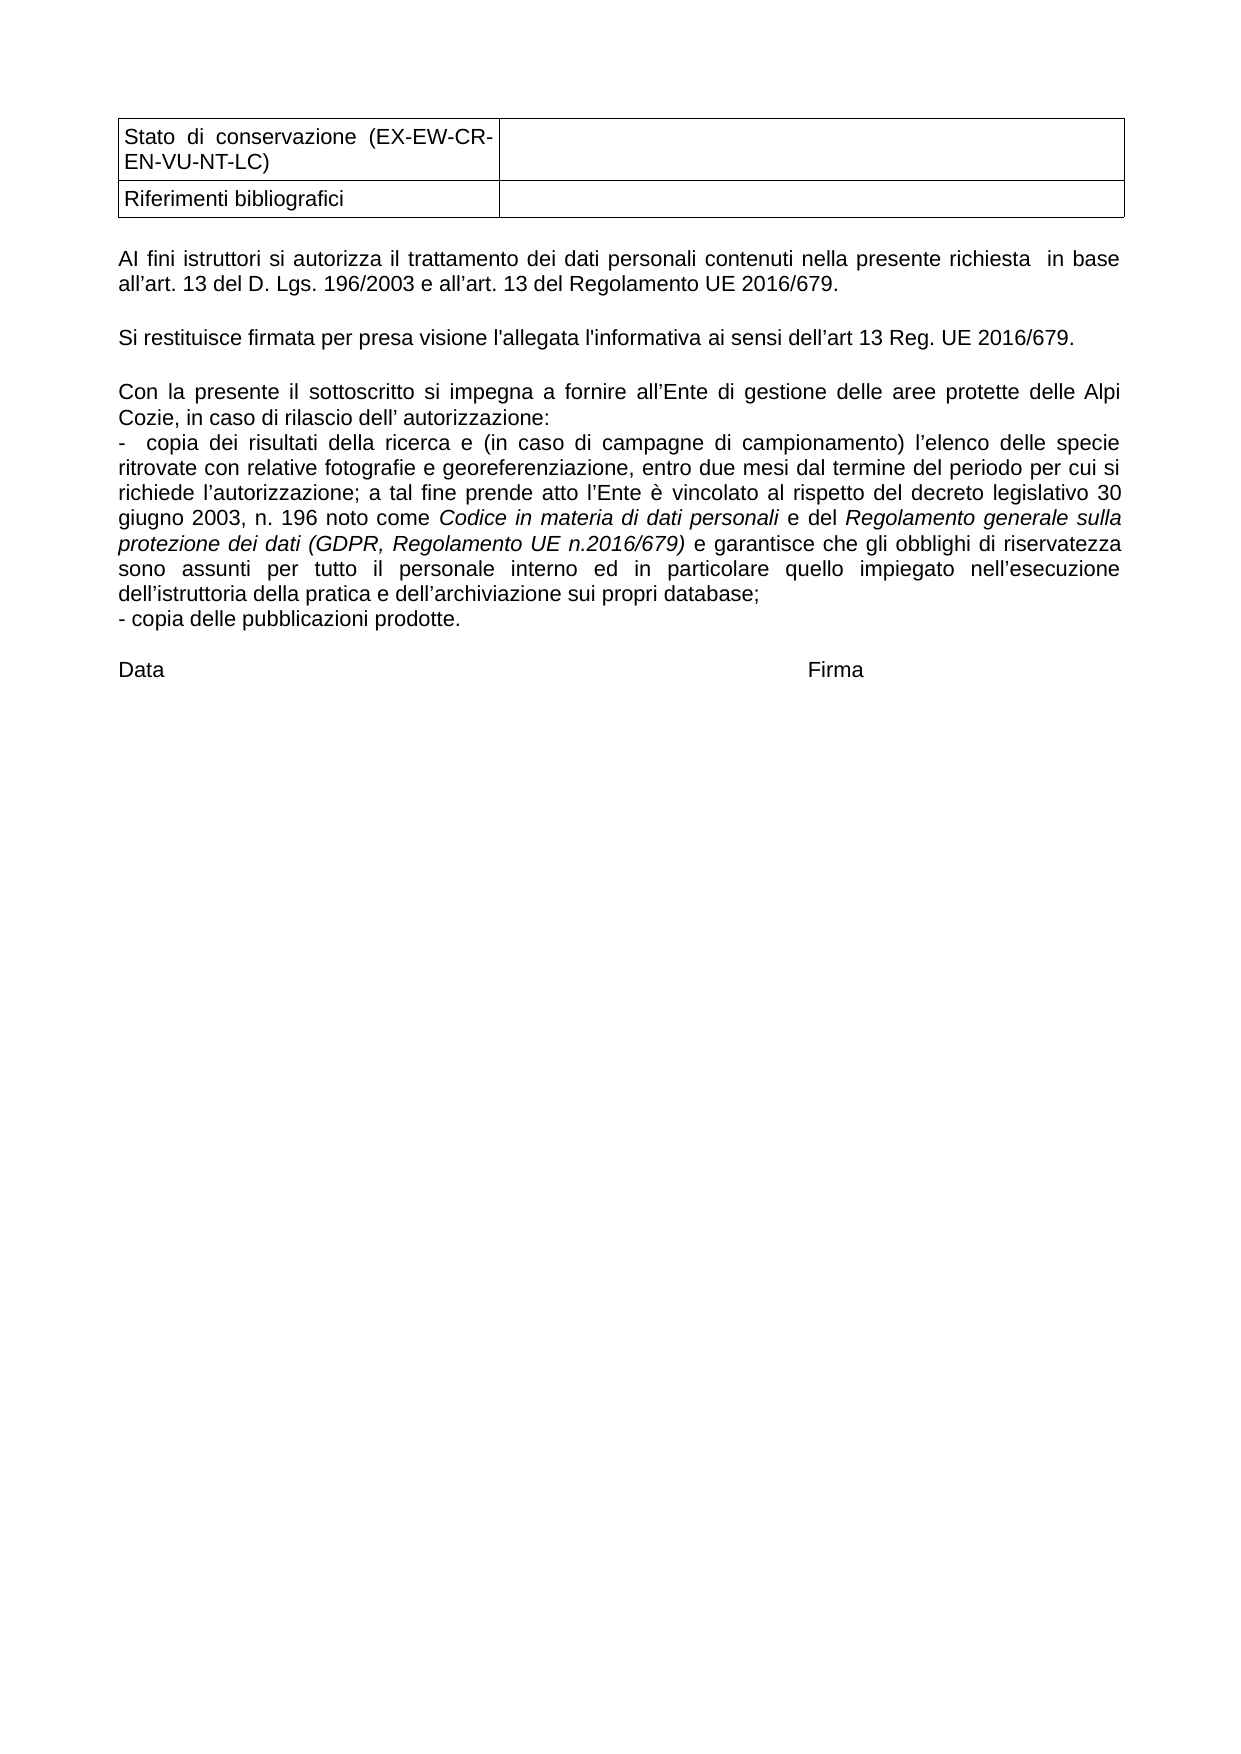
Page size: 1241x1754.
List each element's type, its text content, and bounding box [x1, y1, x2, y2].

text Con la presente il sottoscritto si impegna a fornire all’Ente di gestione delle aree protette delle Alpi Cozie, in caso di rilascio dell’ autorizzazione: [118, 379, 1122, 429]
text Si restituisce firmata per presa visione l'allegata l'informativa ai sensi dell’art 13 Reg. UE 2016/679. [118, 325, 1122, 350]
table_cell Stato di conservazione (EX-EW-CR-EN-VU-NT-LC) [119, 119, 499, 180]
text - copia dei risultati della ricerca e (in caso di campagne di campionamento) l’elenco delle specie ritrovate con relative fotografie e georeferenziazione, entro due mesi dal termine del periodo per cui si richiede l’autorizzazione; a tal fine prende atto l’Ente è vincolato al rispetto del decreto legislativo 30 giugno 2003, n. 196 noto come Codice in materia di dati personali e del Regolamento generale sulla protezione dei dati (GDPR, Regolamento UE n.2016/679) e garantisce che gli obblighi di riservatezza sono assunti per tutto il personale interno ed in particolare quello impiegato nell’esecuzione dell’istruttoria della pratica e dell’archiviazione sui propri database; [118, 429, 1122, 606]
table_cell [500, 181, 1124, 217]
text AI fini istruttori si autorizza il trattamento dei dati personali contenuti nella presente richiesta in base all’art. 13 del D. Lgs. 196/2003 e all’art. 13 del Regolamento UE 2016/679. [118, 246, 1122, 296]
table_cell [500, 119, 1124, 180]
text Data Firma [118, 656, 1122, 682]
table_cell Riferimenti bibliografici [119, 181, 499, 217]
text - copia delle pubblicazioni prodotte. [118, 606, 1122, 631]
